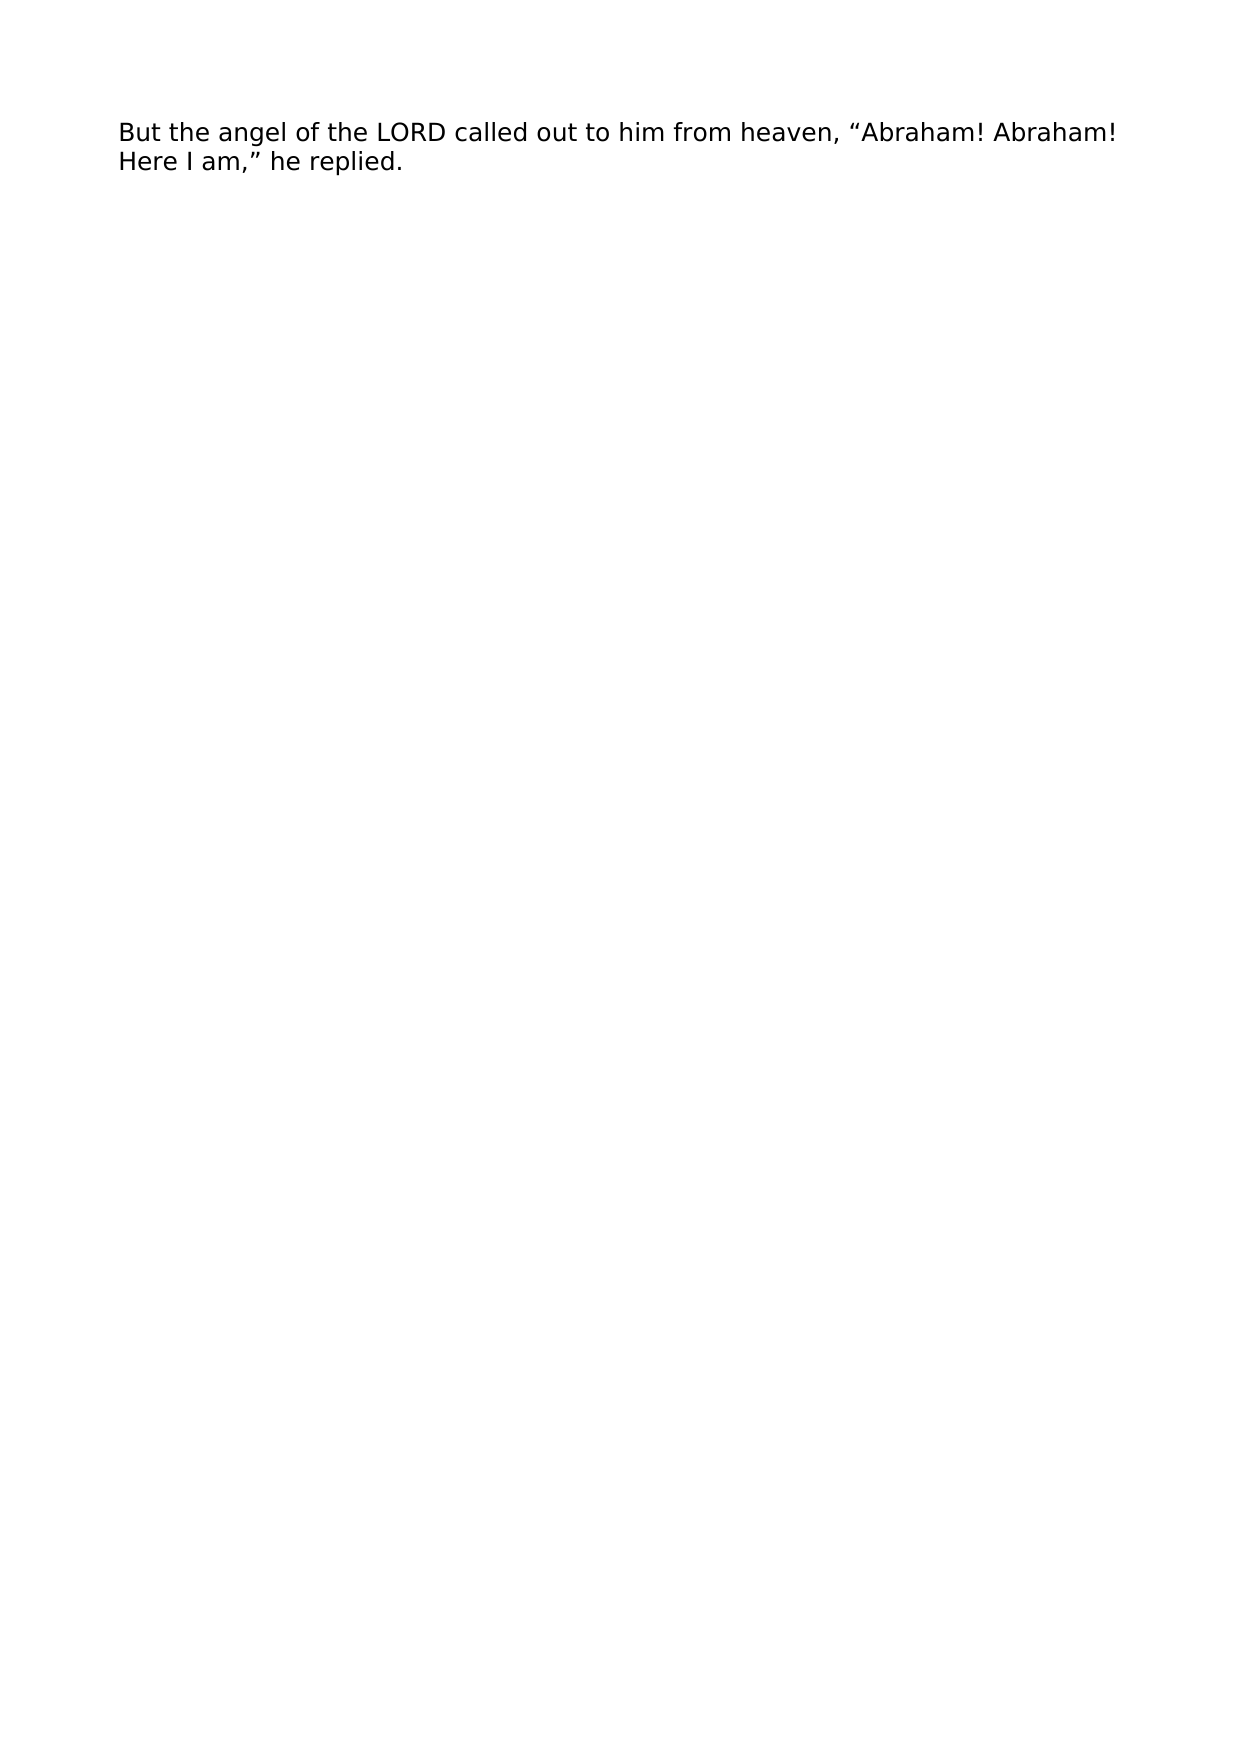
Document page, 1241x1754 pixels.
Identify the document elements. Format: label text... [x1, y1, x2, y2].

text But the angel of the LORD called out to him from heaven, “Abraham! Abraham!Here I am,” he replied. [118, 118, 1122, 176]
